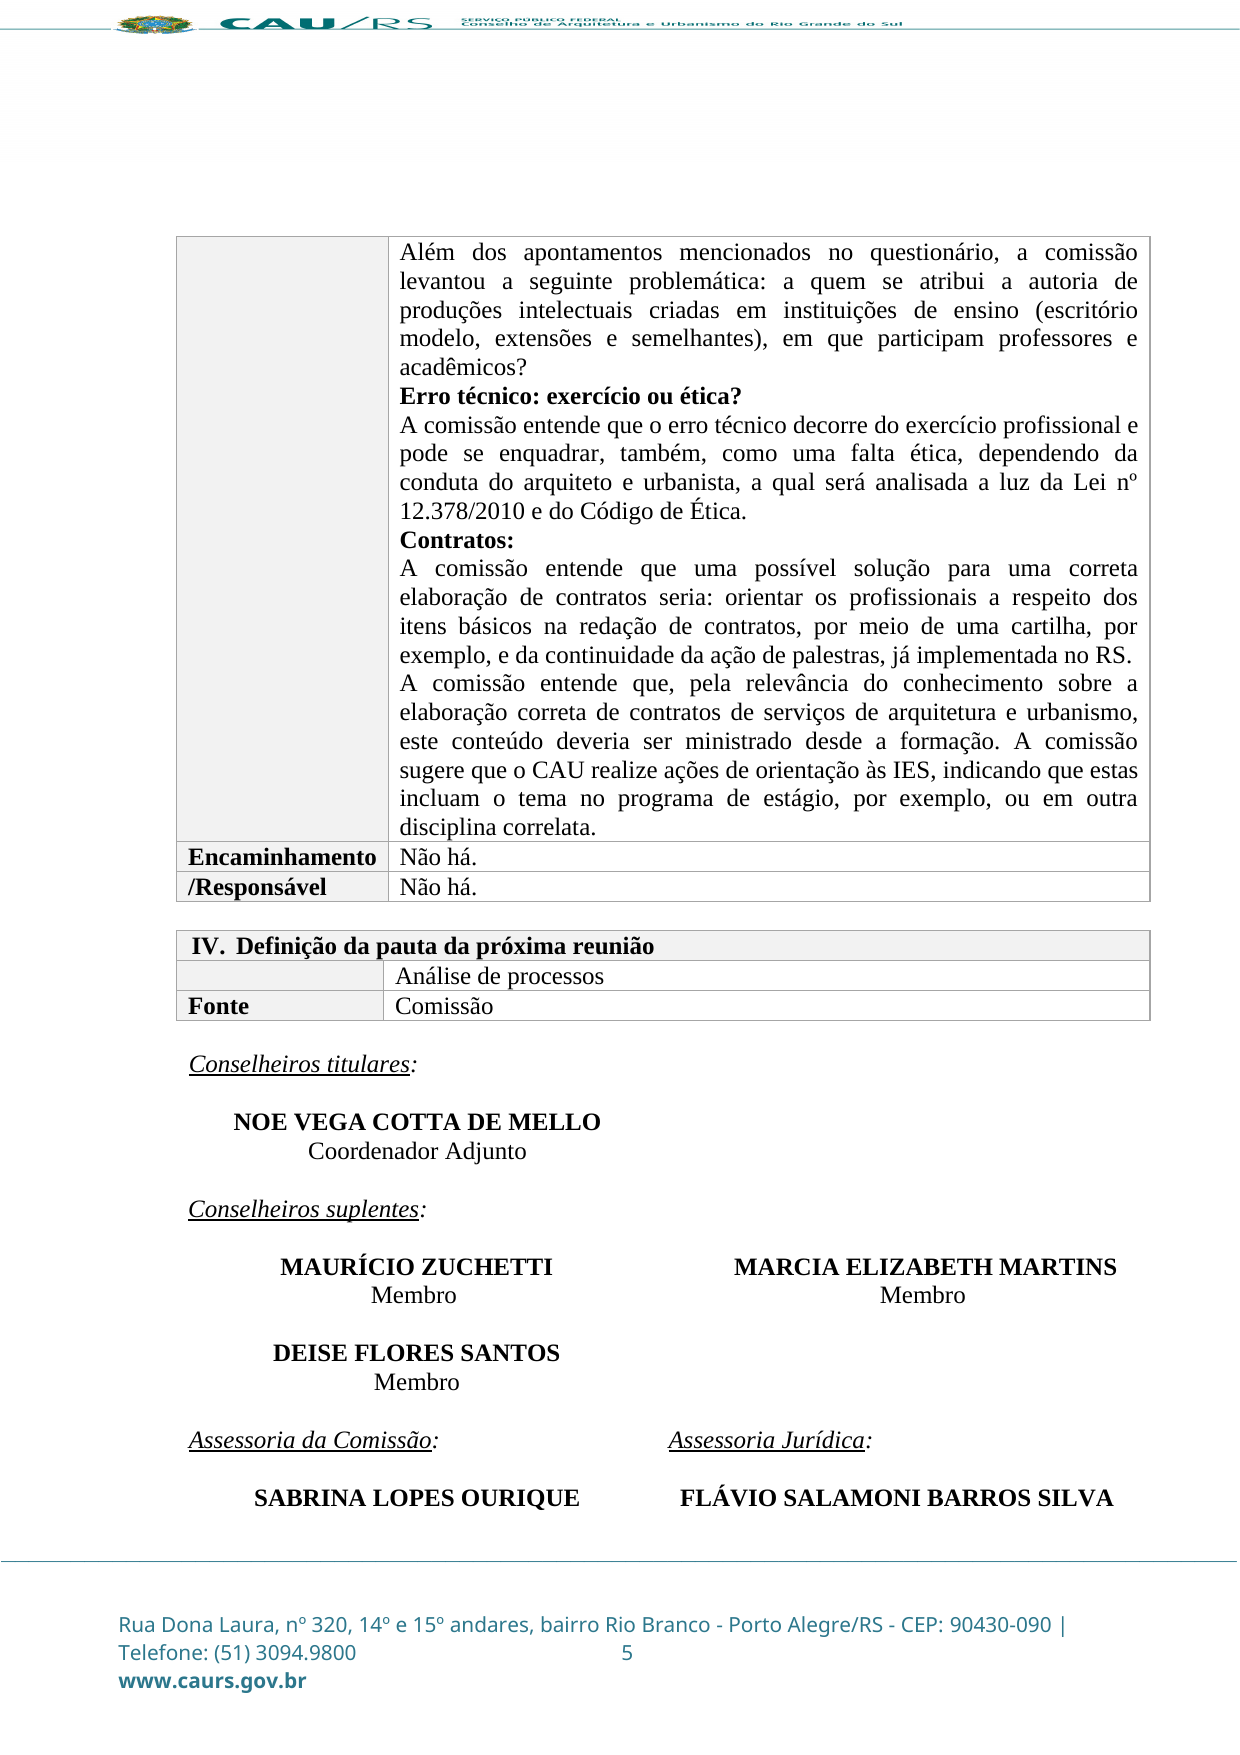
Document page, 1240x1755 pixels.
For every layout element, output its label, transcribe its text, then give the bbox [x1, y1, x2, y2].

table_header Assessoria Jurídica: FLÁVIO SALAMONI BARROS SILVA [657, 1425, 1137, 1512]
table_cell Além dos apontamentos mencionados no questionário, a comissão levantou a seguinte problemática: a quem se atribui a autoria de produções intelectuais criadas em instituições de ensino (escritório modelo, extensões e semelhantes), em que participam professores e acadêmicos? Erro técnico: exercício ou ética? A comissão entende que o erro técnico decorre do exercício profissional e pode se enquadrar, também, como uma falta ética, dependendo da conduta do arquiteto e urbanista, a qual será analisada a luz da Lei nº 12.378/2010 e do Código de Ética. Contratos: A comissão entende que uma possível solução para uma correta elaboração de contratos seria: orientar os profissionais a respeito dos itens básicos na redação de contratos, por meio de uma cartilha, por exemplo, e da continuidade da ação de palestras, já implementada no RS. A comissão entende que, pela relevância do conhecimento sobre a elaboração correta de contratos de serviços de arquitetura e urbanismo, este conteúdo deveria ser ministrado desde a formação. A comissão sugere que o CAU realize ações de orientação às IES, indicando que estas incluam o tema no programa de estágio, por exemplo, ou em outra disciplina correlata. [389, 237, 1149, 841]
table_header Definição da pauta da próxima reunião [177, 931, 1149, 960]
table_cell [686, 1339, 1165, 1368]
table_cell [1166, 1339, 1239, 1368]
table_cell Encaminhamento [177, 842, 388, 871]
table_cell Não há. [389, 872, 1149, 901]
table_header [1166, 1194, 1239, 1338]
table_header MARCIA ELIZABETH MARTINS Membro [686, 1194, 1165, 1338]
table_header Conselheiros suplentes: MAURÍCIO ZUCHETTI Membro DEISE FLORES SANTOS Membro [177, 1194, 649, 1396]
table_cell [177, 961, 383, 990]
table_cell Comissão [384, 991, 1149, 1020]
table_header [657, 1050, 1137, 1193]
table_header Conselheiros titulares: NOE VEGA COTTA DE MELLO Coordenador Adjunto [177, 1050, 657, 1193]
table_cell Fonte [177, 991, 383, 1020]
table_cell Não há. [389, 842, 1149, 871]
table_cell [177, 237, 388, 841]
table_cell Análise de processos [384, 961, 1149, 990]
table_header Assessoria da Comissão: SABRINA LOPES OURIQUE [177, 1425, 657, 1512]
table_cell /Responsável [177, 872, 388, 901]
